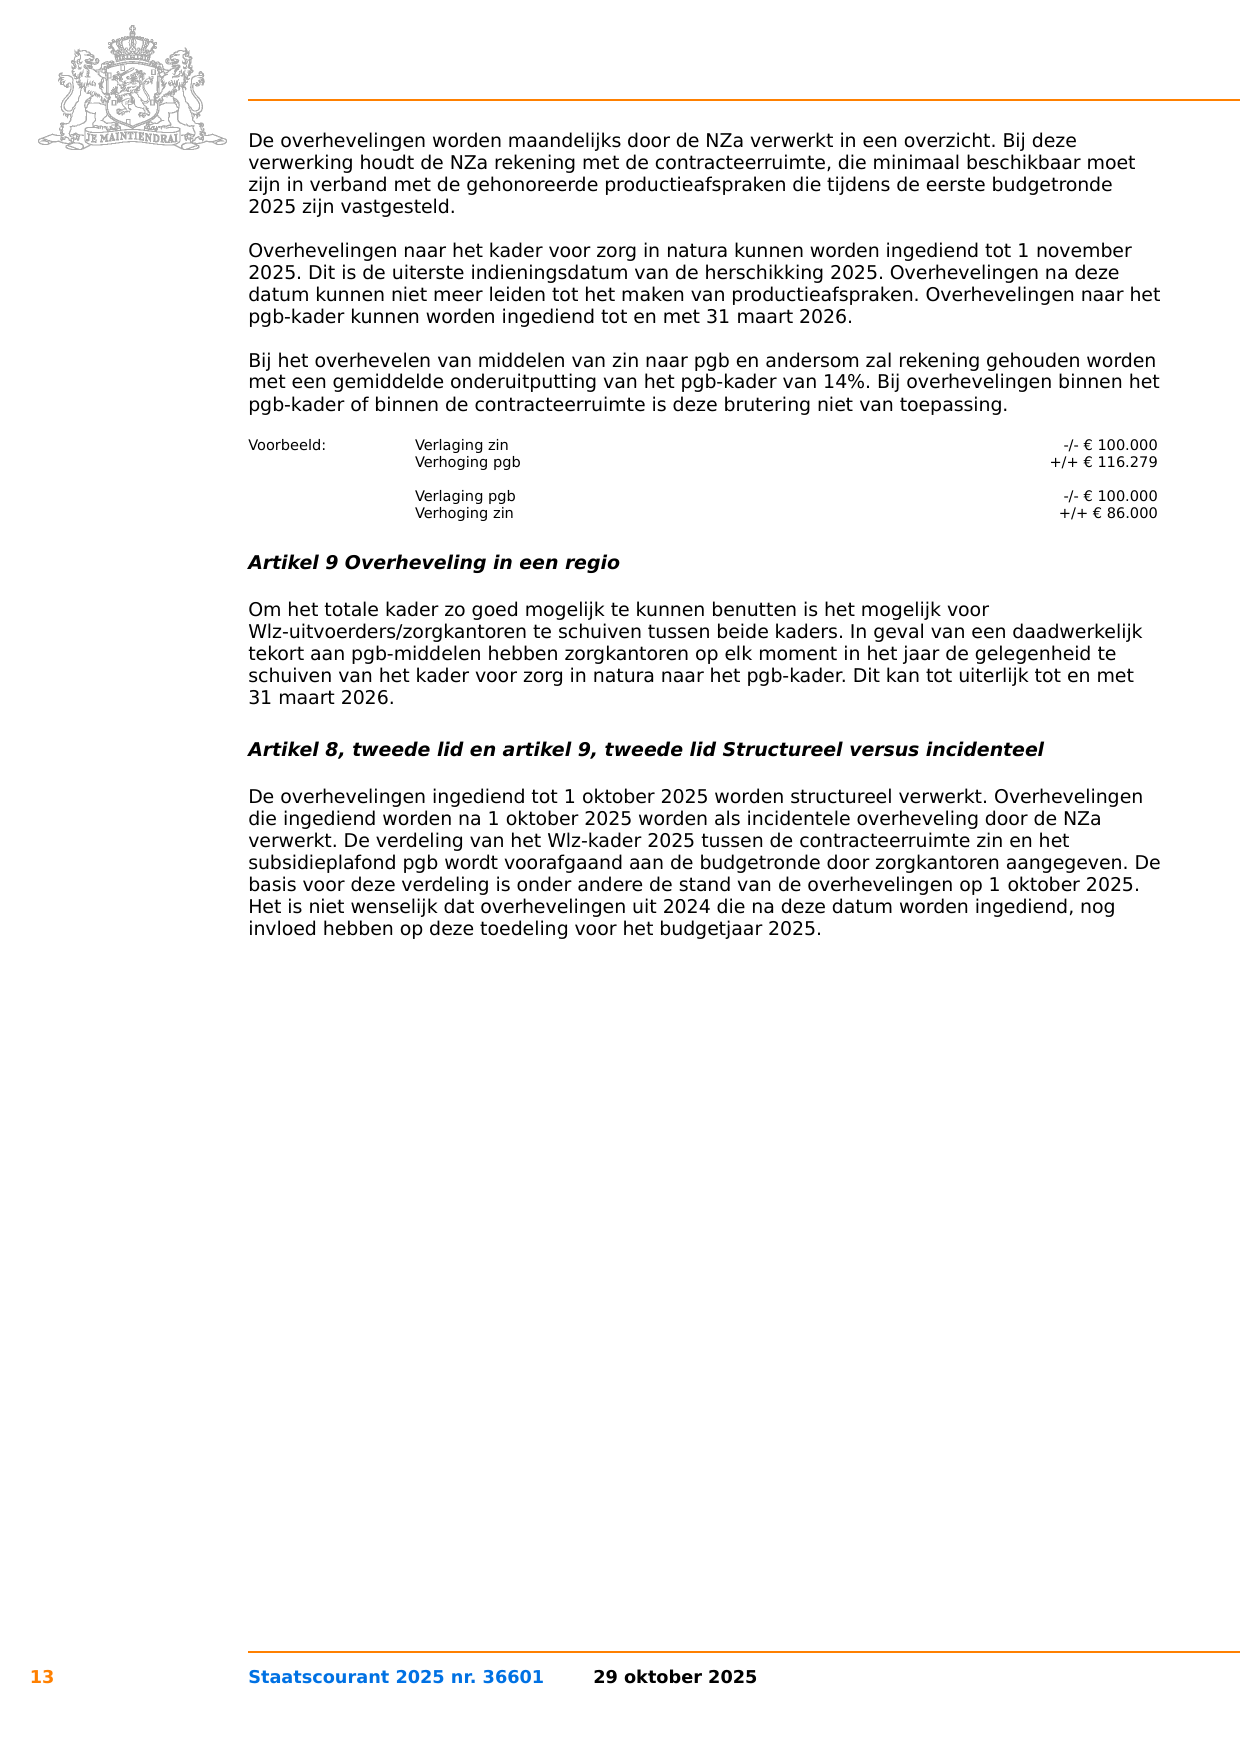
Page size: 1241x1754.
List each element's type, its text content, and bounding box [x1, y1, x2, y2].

table_header Voorbeeld: [248, 437, 409, 454]
table_header -/- € 100.000 [629, 437, 1163, 454]
text Om het totale kader zo goed mogelijk te kunnen benutten is het mogelijk voor Wlz-uitvoerders/zorgkantoren te schuiven tussen beide kaders. In geval van een daadwerkelijk tekort aan pgb-middelen hebben zorgkantoren op elk moment in het jaar de gelegenheid te schuiven van het kader voor zorg in natura naar het pgb-kader. Dit kan tot uiterlijk tot en met 31 maart 2026. [248, 599, 1163, 709]
table_cell -/- € 100.000 [629, 488, 1163, 505]
text De overhevelingen worden maandelijks door de NZa verwerkt in een overzicht. Bij deze verwerking houdt de NZa rekening met de contracteerruimte, die minimaal beschikbaar moet zijn in verband met de gehonoreerde productieafspraken die tijdens de eerste budgetronde 2025 zijn vastgesteld. [248, 130, 1163, 218]
text Overhevelingen naar het kader voor zorg in natura kunnen worden ingediend tot 1 november 2025. Dit is de uiterste indieningsdatum van de herschikking 2025. Overhevelingen na deze datum kunnen niet meer leiden tot het maken van productieafspraken. Overhevelingen naar het pgb-kader kunnen worden ingediend tot en met 31 maart 2026. [248, 240, 1163, 328]
table_cell [248, 471, 409, 488]
text De overhevelingen ingediend tot 1 oktober 2025 worden structureel verwerkt. Overhevelingen die ingediend worden na 1 oktober 2025 worden als incidentele overheveling door de NZa verwerkt. De verdeling van het Wlz-kader 2025 tussen de contracteerruimte zin en het subsidieplafond pgb wordt voorafgaand aan de budgetronde door zorgkantoren aangegeven. De basis voor deze verdeling is onder andere de stand van de overhevelingen op 1 oktober 2025. Het is niet wenselijk dat overhevelingen uit 2024 die na deze datum worden ingediend, nog invloed hebben op deze toedeling voor het budgetjaar 2025. [248, 786, 1163, 940]
table_cell +/+ € 86.000 [629, 505, 1163, 522]
table_cell [629, 471, 1163, 488]
table_cell [248, 454, 409, 471]
table_header Verlaging zin [409, 437, 629, 454]
picture [38, 25, 227, 150]
table_cell Verlaging pgb [409, 488, 629, 505]
table_cell +/+ € 116.279 [629, 454, 1163, 471]
table_cell [248, 488, 409, 505]
subtitle Artikel 9 Overheveling in een regio [248, 552, 1163, 574]
subtitle Artikel 8, tweede lid en artikel 9, tweede lid Structureel versus incidenteel [248, 739, 1163, 761]
table_cell [409, 471, 629, 488]
table_cell Verhoging pgb [409, 454, 629, 471]
table_cell Verhoging zin [409, 505, 629, 522]
text Bij het overhevelen van middelen van zin naar pgb en andersom zal rekening gehouden worden met een gemiddelde onderuitputting van het pgb-kader van 14%. Bij overhevelingen binnen het pgb-kader of binnen de contracteerruimte is deze brutering niet van toepassing. [248, 349, 1163, 415]
table_cell [248, 505, 409, 522]
